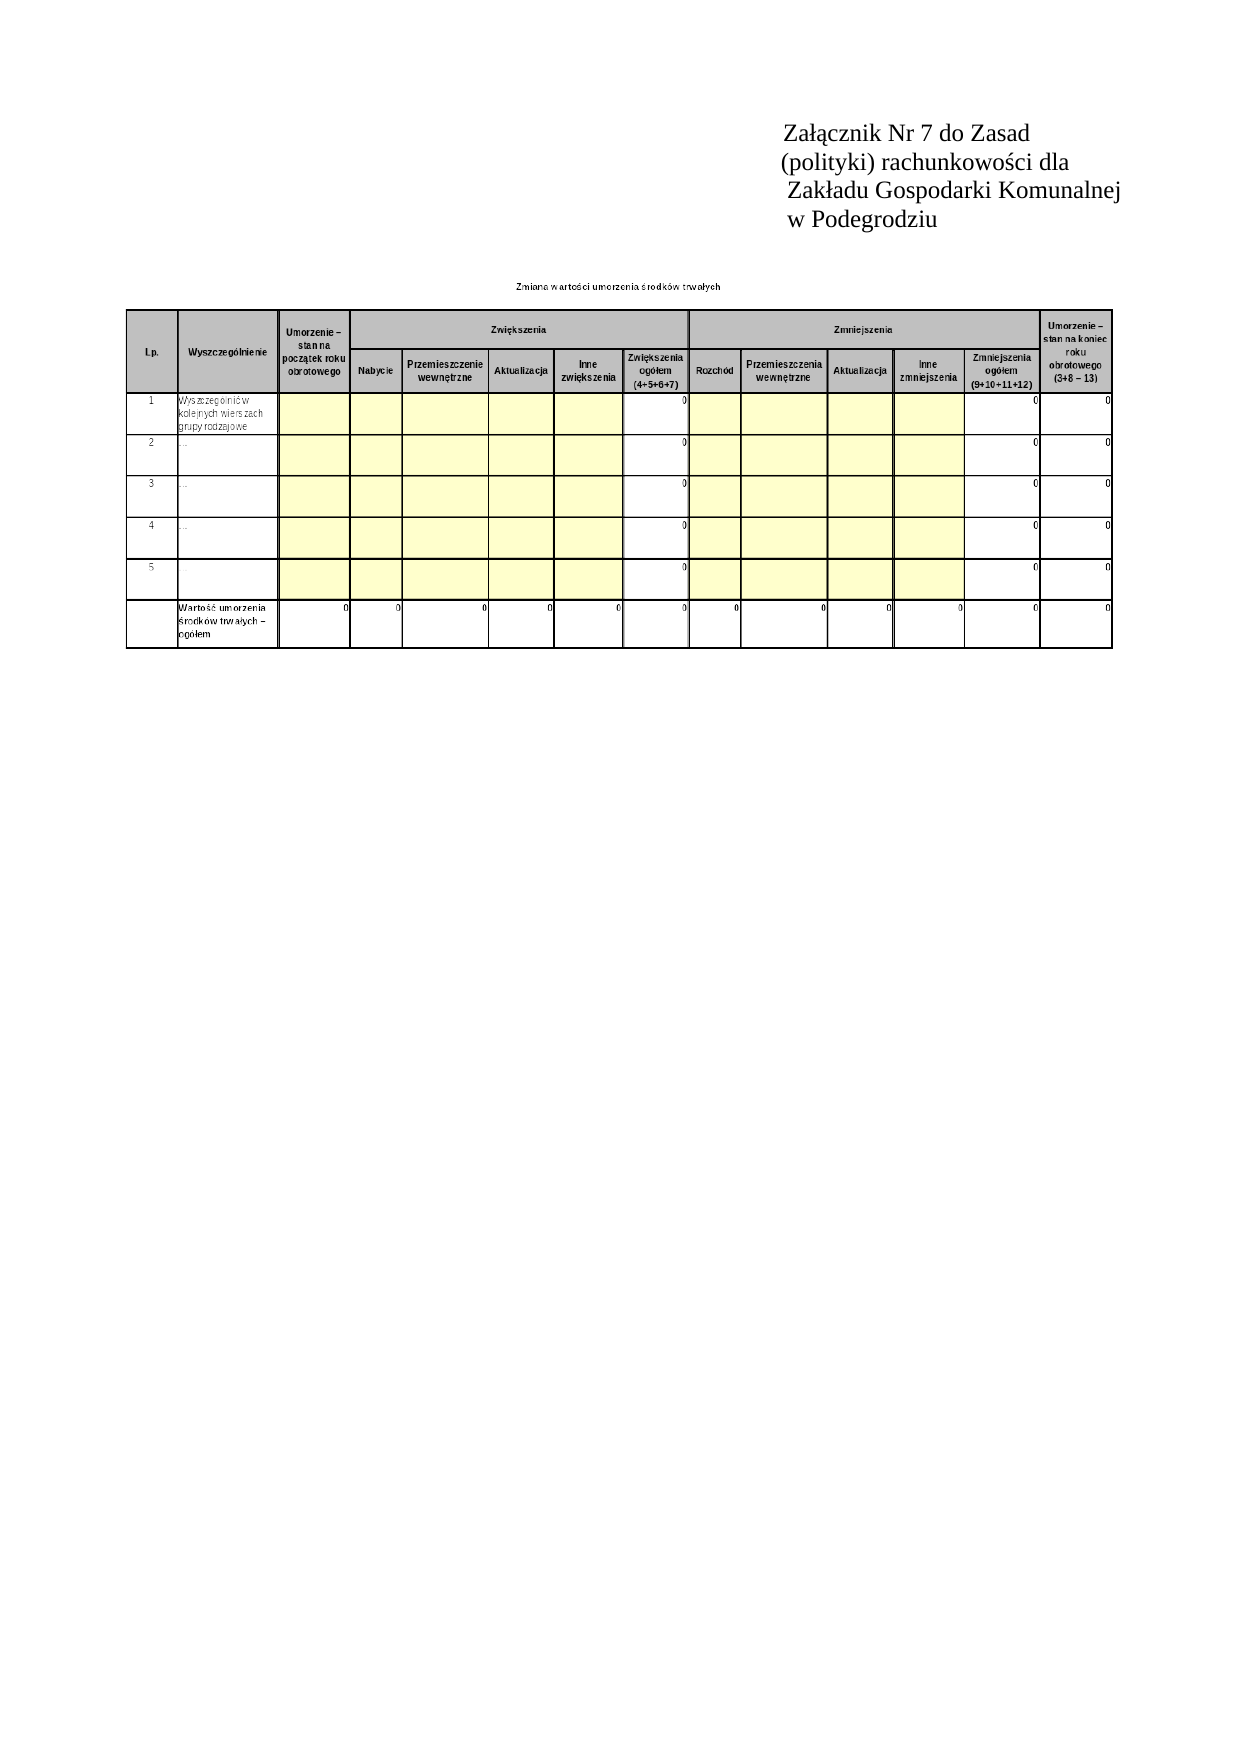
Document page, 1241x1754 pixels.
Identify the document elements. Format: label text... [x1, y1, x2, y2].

list Zakładu Gospodarki Komunalnej [118, 176, 1122, 204]
list w Podegrodziu [118, 204, 1122, 233]
list (polityki) rachunkowości dla [118, 147, 1122, 176]
text Załącznik Nr 7 do Zasad [118, 118, 1122, 147]
